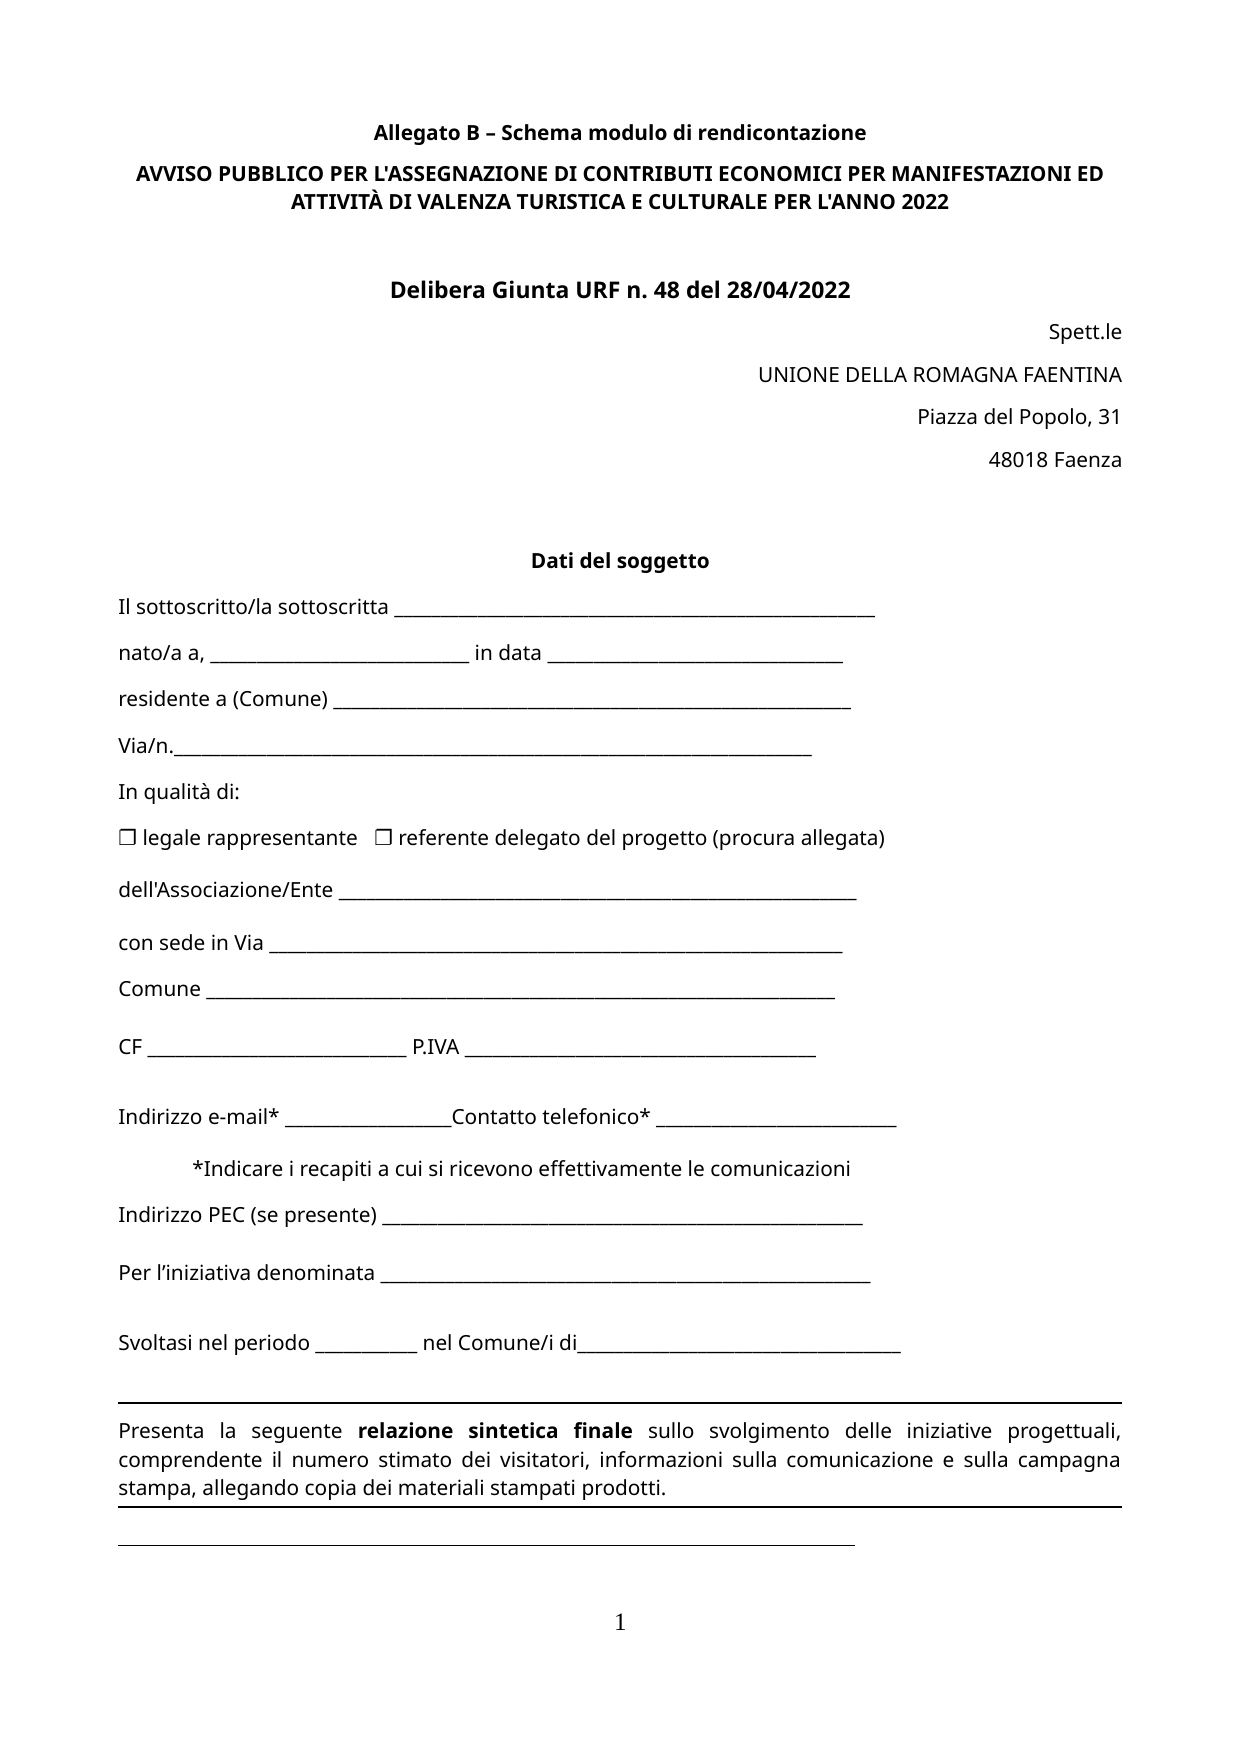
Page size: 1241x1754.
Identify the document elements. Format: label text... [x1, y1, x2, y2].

text In qualità di: [118, 777, 1122, 806]
text Presenta la seguente relazione sintetica finale sullo svolgimento delle iniziative progettuali, comprendente il numero stimato dei visitatori, informazioni sulla comunicazione e sulla campagna stampa, allegando copia dei materiali stampati prodotti. [118, 1416, 1122, 1506]
text *Indicare i recapiti a cui si ricevono effettivamente le comunicazioni [118, 1154, 1122, 1183]
text Comune ____________________________________________________________________ [118, 974, 1122, 1002]
text Via/n._____________________________________________________________________ [118, 731, 1122, 759]
text CF ____________________________ P.IVA ______________________________________ [118, 1032, 1122, 1061]
text Svoltasi nel periodo ___________ nel Comune/i di___________________________________ [118, 1328, 1122, 1357]
text ❐ legale rappresentante ❐ referente delegato del progetto (procura allegata) [118, 823, 1122, 852]
text Spett.le [118, 317, 1122, 346]
text Allegato B – Schema modulo di rendicontazione [118, 118, 1122, 147]
text Per l’iniziativa denominata _____________________________________________________ [118, 1258, 1122, 1287]
text Piazza del Popolo, 31 [118, 402, 1122, 431]
text dell'Associazione/Ente ________________________________________________________ [118, 876, 1122, 904]
text Delibera Giunta URF n. 48 del 28/04/2022 [118, 273, 1122, 305]
text 48018 Faenza [118, 445, 1122, 473]
text Dati del soggetto [118, 546, 1122, 574]
text Il sottoscritto/la sottoscritta ____________________________________________________ [118, 592, 1122, 621]
text AVVISO PUBBLICO PER L'ASSEGNAZIONE DI CONTRIBUTI ECONOMICI PER MANIFESTAZIONI ED ATTIVITÀ DI VALENZA TURISTICA E CULTURALE PER L'ANNO 2022 [118, 159, 1122, 216]
text residente a (Comune) ________________________________________________________ [118, 684, 1122, 713]
text Indirizzo PEC (se presente) ____________________________________________________ [118, 1200, 1122, 1228]
text UNIONE DELLA ROMAGNA FAENTINA [118, 360, 1122, 388]
text con sede in Via ______________________________________________________________ [118, 928, 1122, 956]
text nato/a a, ____________________________ in data ________________________________ [118, 638, 1122, 667]
text Indirizzo e-mail* __________________Contatto telefonico* __________________________ [118, 1102, 1122, 1131]
